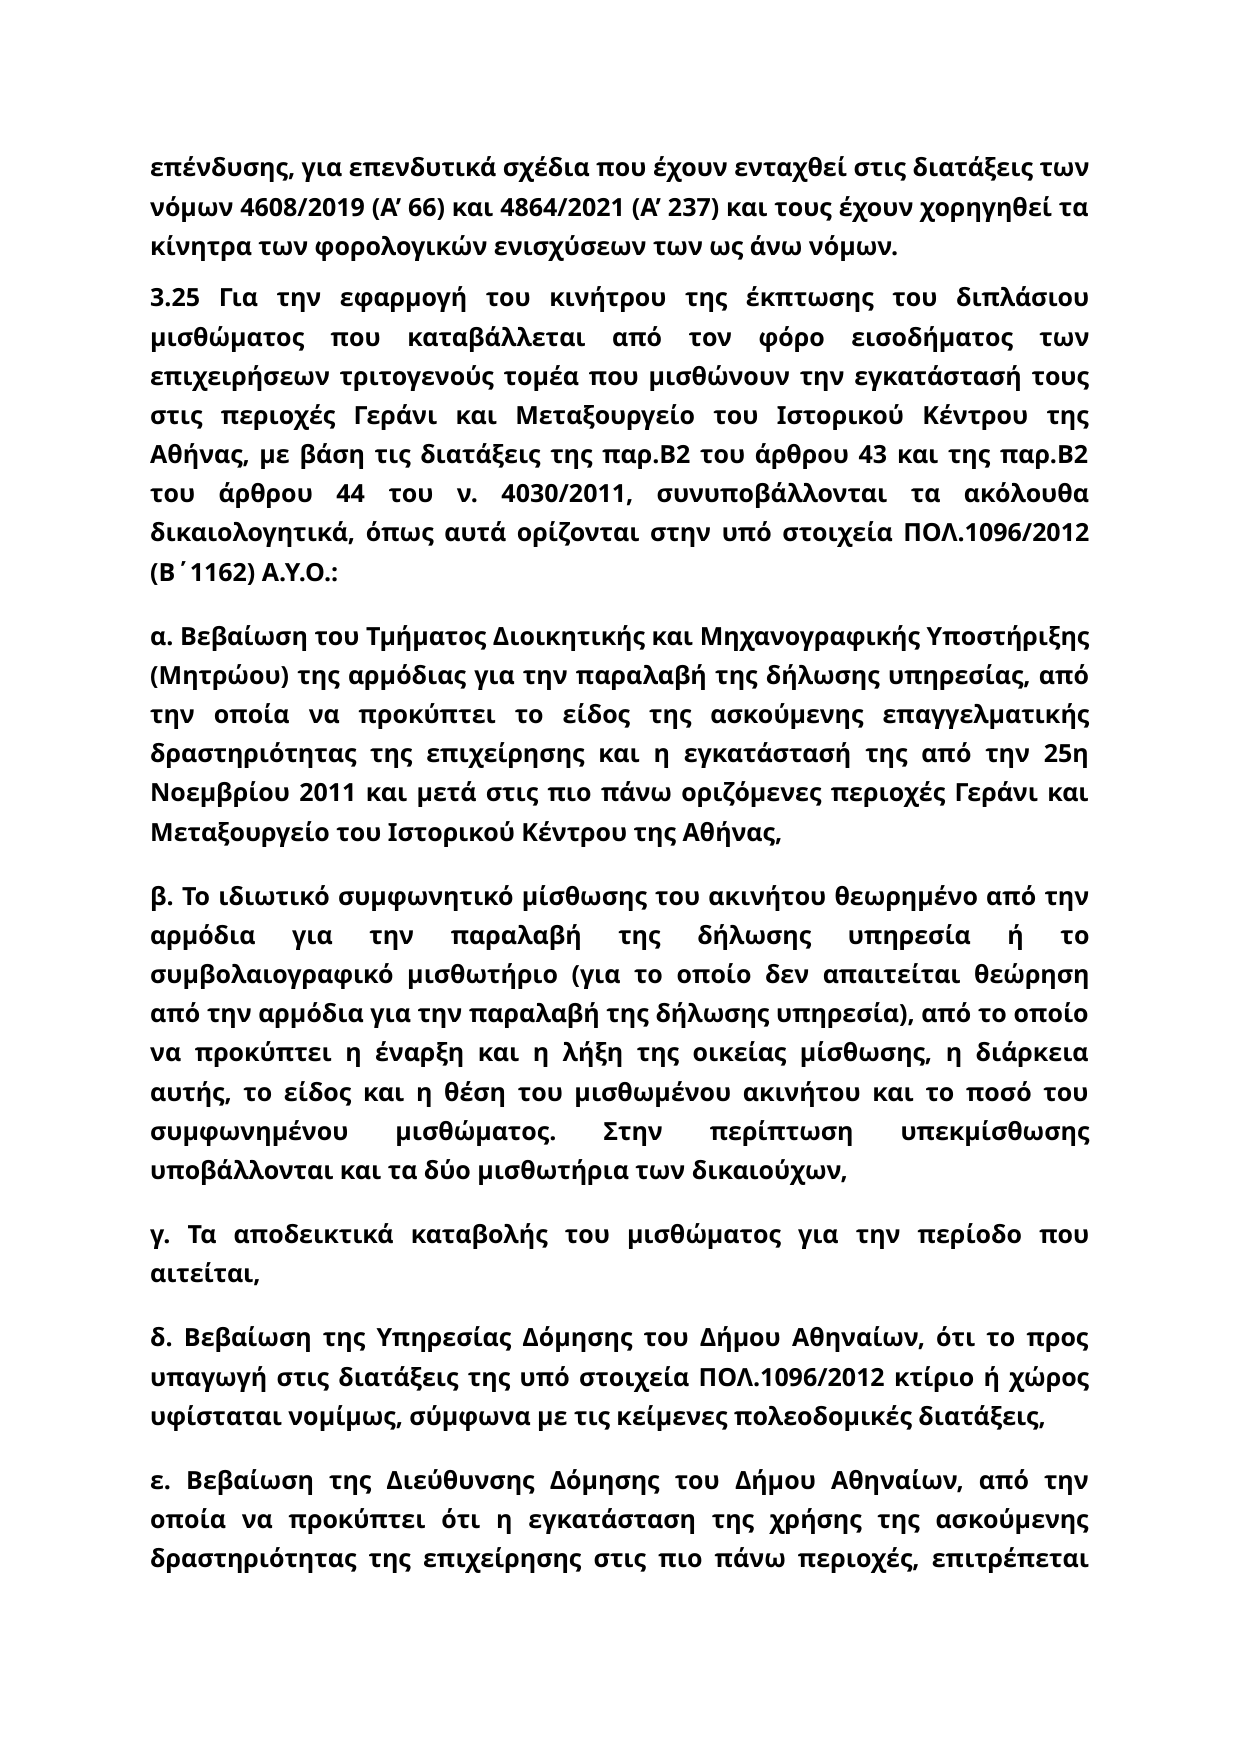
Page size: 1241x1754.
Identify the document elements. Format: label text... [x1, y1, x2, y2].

text δ. Βεβαίωση της Υπηρεσίας Δόμησης του Δήμου Αθηναίων, ότι το προς υπαγωγή στις διατάξεις της υπό στοιχεία ΠΟΛ.1096/2012 κτίριο ή χώρος υφίσταται νομίμως, σύμφωνα με τις κείμενες πολεοδομικές διατάξεις, [150, 1320, 1090, 1432]
text γ. Τα αποδεικτικά καταβολής του μισθώματος για την περίοδο που αιτείται, [150, 1217, 1090, 1290]
text β. Το ιδιωτικό συμφωνητικό μίσθωσης του ακινήτου θεωρημένο από την αρμόδια για την παραλαβή της δήλωσης υπηρεσία ή το συμβολαιογραφικό μισθωτήριο (για το οποίο δεν απαιτείται θεώρηση από την αρμόδια για την παραλαβή της δήλωσης υπηρεσία), από το οποίο να προκύπτει η έναρξη και η λήξη της οικείας μίσθωσης, η διάρκεια αυτής, το είδος και η θέση του μισθωμένου ακινήτου και το ποσό του συμφωνημένου μισθώματος. Στην περίπτωση υπεκμίσθωσης υποβάλλονται και τα δύο μισθωτήρια των δικαιούχων, [150, 878, 1090, 1187]
text ε. Βεβαίωση της Διεύθυνσης Δόμησης του Δήμου Αθηναίων, από την οποία να προκύπτει ότι η εγκατάσταση της χρήσης της ασκούμενης δραστηριότητας της επιχείρησης στις πιο πάνω περιοχές, επιτρέπεται [150, 1462, 1090, 1575]
text επένδυσης, για επενδυτικά σχέδια που έχουν ενταχθεί στις διατάξεις των νόμων 4608/2019 (Α’ 66) και 4864/2021 (Α’ 237) και τους έχουν χορηγηθεί τα κίνητρα των φορολογικών ενισχύσεων των ως άνω νόμων. [150, 150, 1090, 262]
text α. Βεβαίωση του Τμήματος Διοικητικής και Μηχανογραφικής Υποστήριξης (Μητρώου) της αρμόδιας για την παραλαβή της δήλωσης υπηρεσίας, από την οποία να προκύπτει το είδος της ασκούμενης επαγγελματικής δραστηριότητας της επιχείρησης και η εγκατάστασή της από την 25η Νοεμβρίου 2011 και μετά στις πιο πάνω οριζόμενες περιοχές Γεράνι και Μεταξουργείο του Ιστορικού Κέντρου της Αθήνας, [150, 618, 1090, 848]
text 3.25 Για την εφαρμογή του κινήτρου της έκπτωσης του διπλάσιου μισθώματος που καταβάλλεται από τον φόρο εισοδήματος των επιχειρήσεων τριτογενούς τομέα που μισθώνουν την εγκατάστασή τους στις περιοχές Γεράνι και Μεταξουργείο του Ιστορικού Κέντρου της Αθήνας, με βάση τις διατάξεις της παρ.Β2 του άρθρου 43 και της παρ.Β2 του άρθρου 44 του ν. 4030/2011, συνυποβάλλονται τα ακόλουθα δικαιολογητικά, όπως αυτά ορίζονται στην υπό στοιχεία ΠΟΛ.1096/2012 (Β΄1162) Α.Υ.Ο.: [150, 280, 1090, 588]
